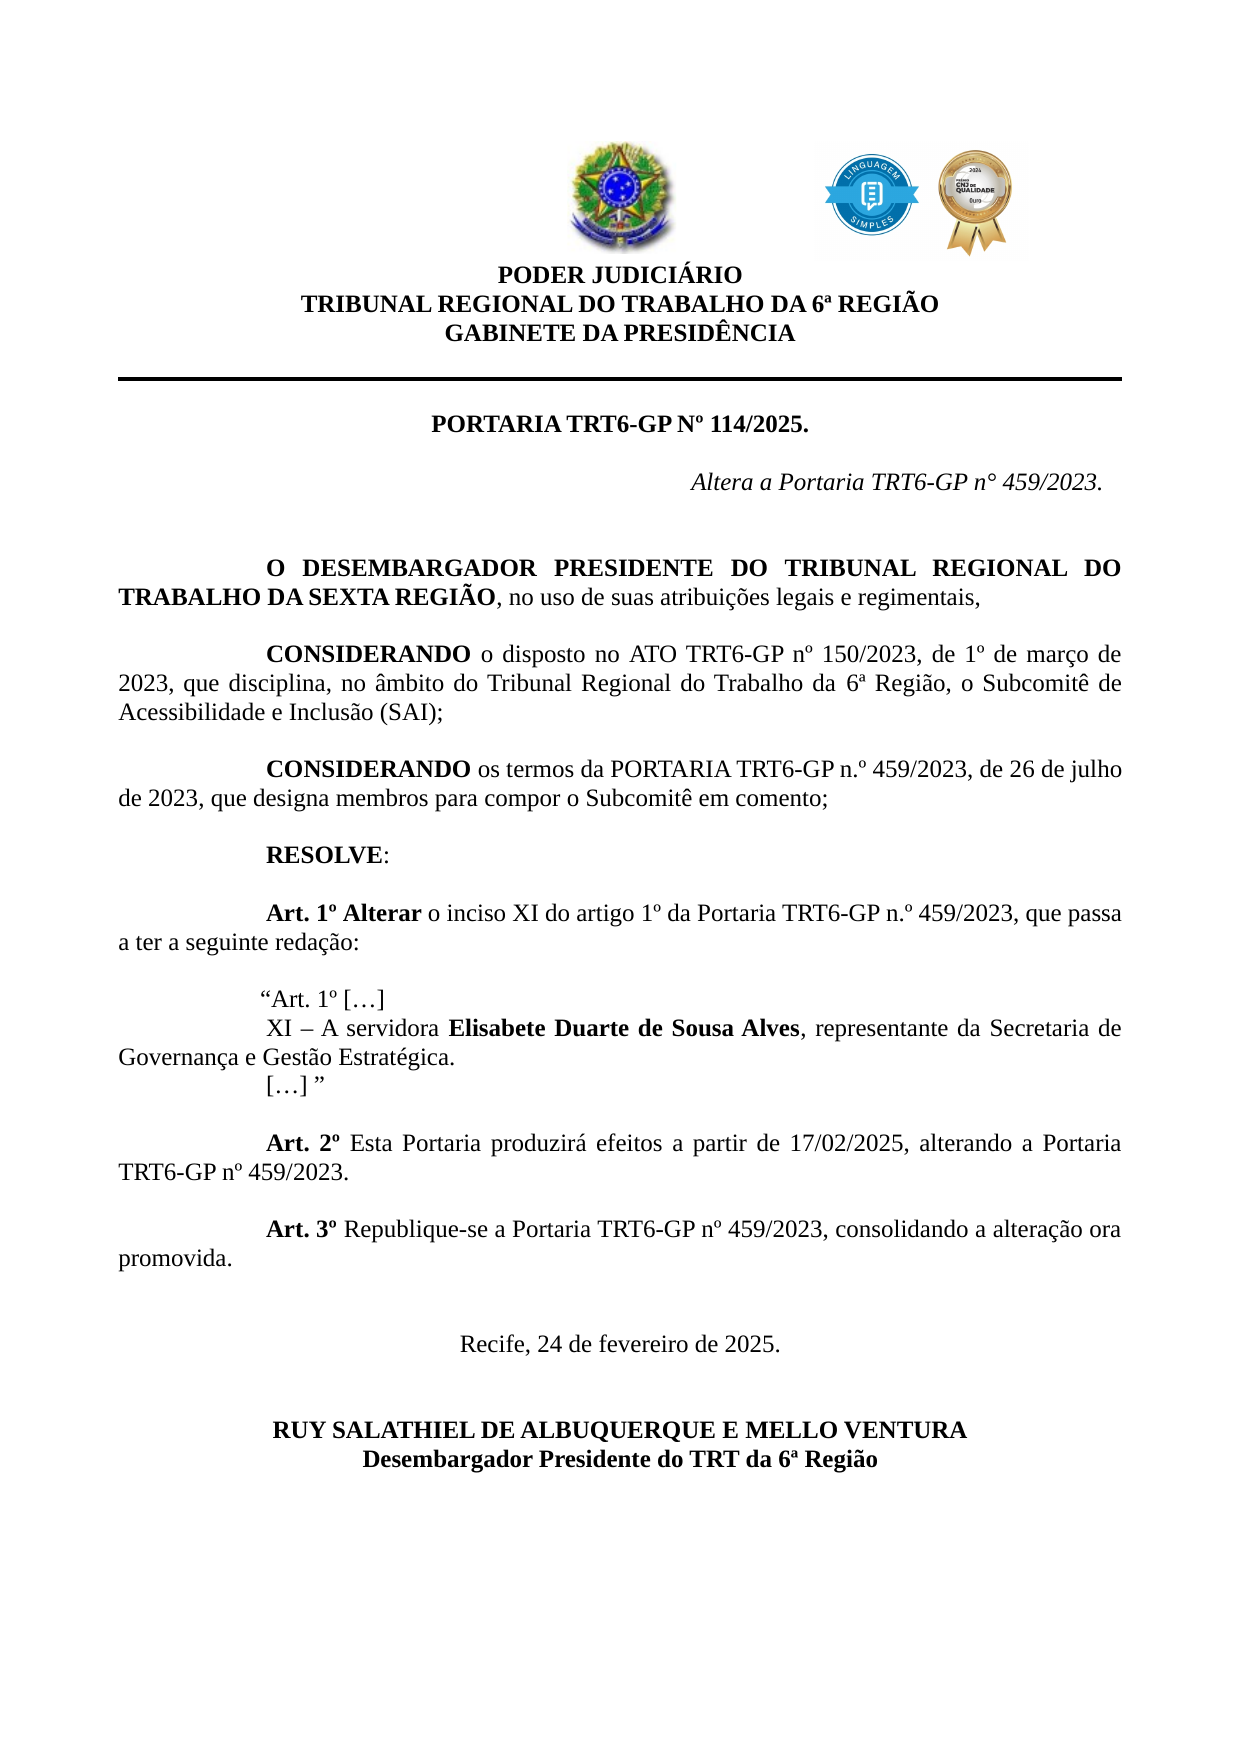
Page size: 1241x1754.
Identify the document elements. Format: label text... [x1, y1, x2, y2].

text Altera a Portaria TRT6-GP n° 459/2023. [614, 467, 1122, 496]
text O DESEMBARGADOR PRESIDENTE DO TRIBUNAL REGIONAL DO TRABALHO DA SEXTA REGIÃO, no uso de suas atribuições legais e regimentais, [118, 553, 1122, 611]
text PORTARIA TRT6-GP Nº 114/2025. [118, 409, 1122, 438]
text RUY SALATHIEL DE ALBUQUERQUE E MELLO VENTURA [118, 1416, 1122, 1444]
text XI – A servidora Elisabete Duarte de Sousa Alves, representante da Secretaria de Governança e Gestão Estratégica. [118, 1013, 1122, 1071]
text Desembargador Presidente do TRT da 6ª Região [118, 1444, 1122, 1473]
text […] ” [266, 1071, 1122, 1099]
text TRIBUNAL REGIONAL DO TRABALHO DA 6ª REGIÃO [118, 289, 1122, 318]
text CONSIDERANDO o disposto no ATO TRT6-GP nº 150/2023, de 1º de março de 2023, que disciplina, no âmbito do Tribunal Regional do Trabalho da 6ª Região, o Subcomitê de Acessibilidade e Inclusão (SAI); [118, 639, 1122, 726]
text CONSIDERANDO os termos da PORTARIA TRT6-GP n.º 459/2023, de 26 de julho de 2023, que designa membros para compor o Subcomitê em comento; [118, 754, 1122, 812]
text Recife, 24 de fevereiro de 2025. [118, 1329, 1122, 1358]
text “Art. 1º […] [260, 984, 1122, 1013]
text RESOLVE: [118, 841, 1122, 869]
text Art. 3º Republique-se a Portaria TRT6-GP nº 459/2023, consolidando a alteração ora promovida. [118, 1214, 1122, 1272]
text Art. 1º Alterar o inciso XI do artigo 1º da Portaria TRT6-GP n.º 459/2023, que passa a ter a seguinte redação: [118, 898, 1122, 956]
text GABINETE DA PRESIDÊNCIA [118, 318, 1122, 347]
text PODER JUDICIÁRIO [118, 260, 1122, 289]
text Art. 2º Esta Portaria produzirá efeitos a partir de 17/02/2025, alterando a Portaria TRT6-GP nº 459/2023. [118, 1128, 1122, 1186]
